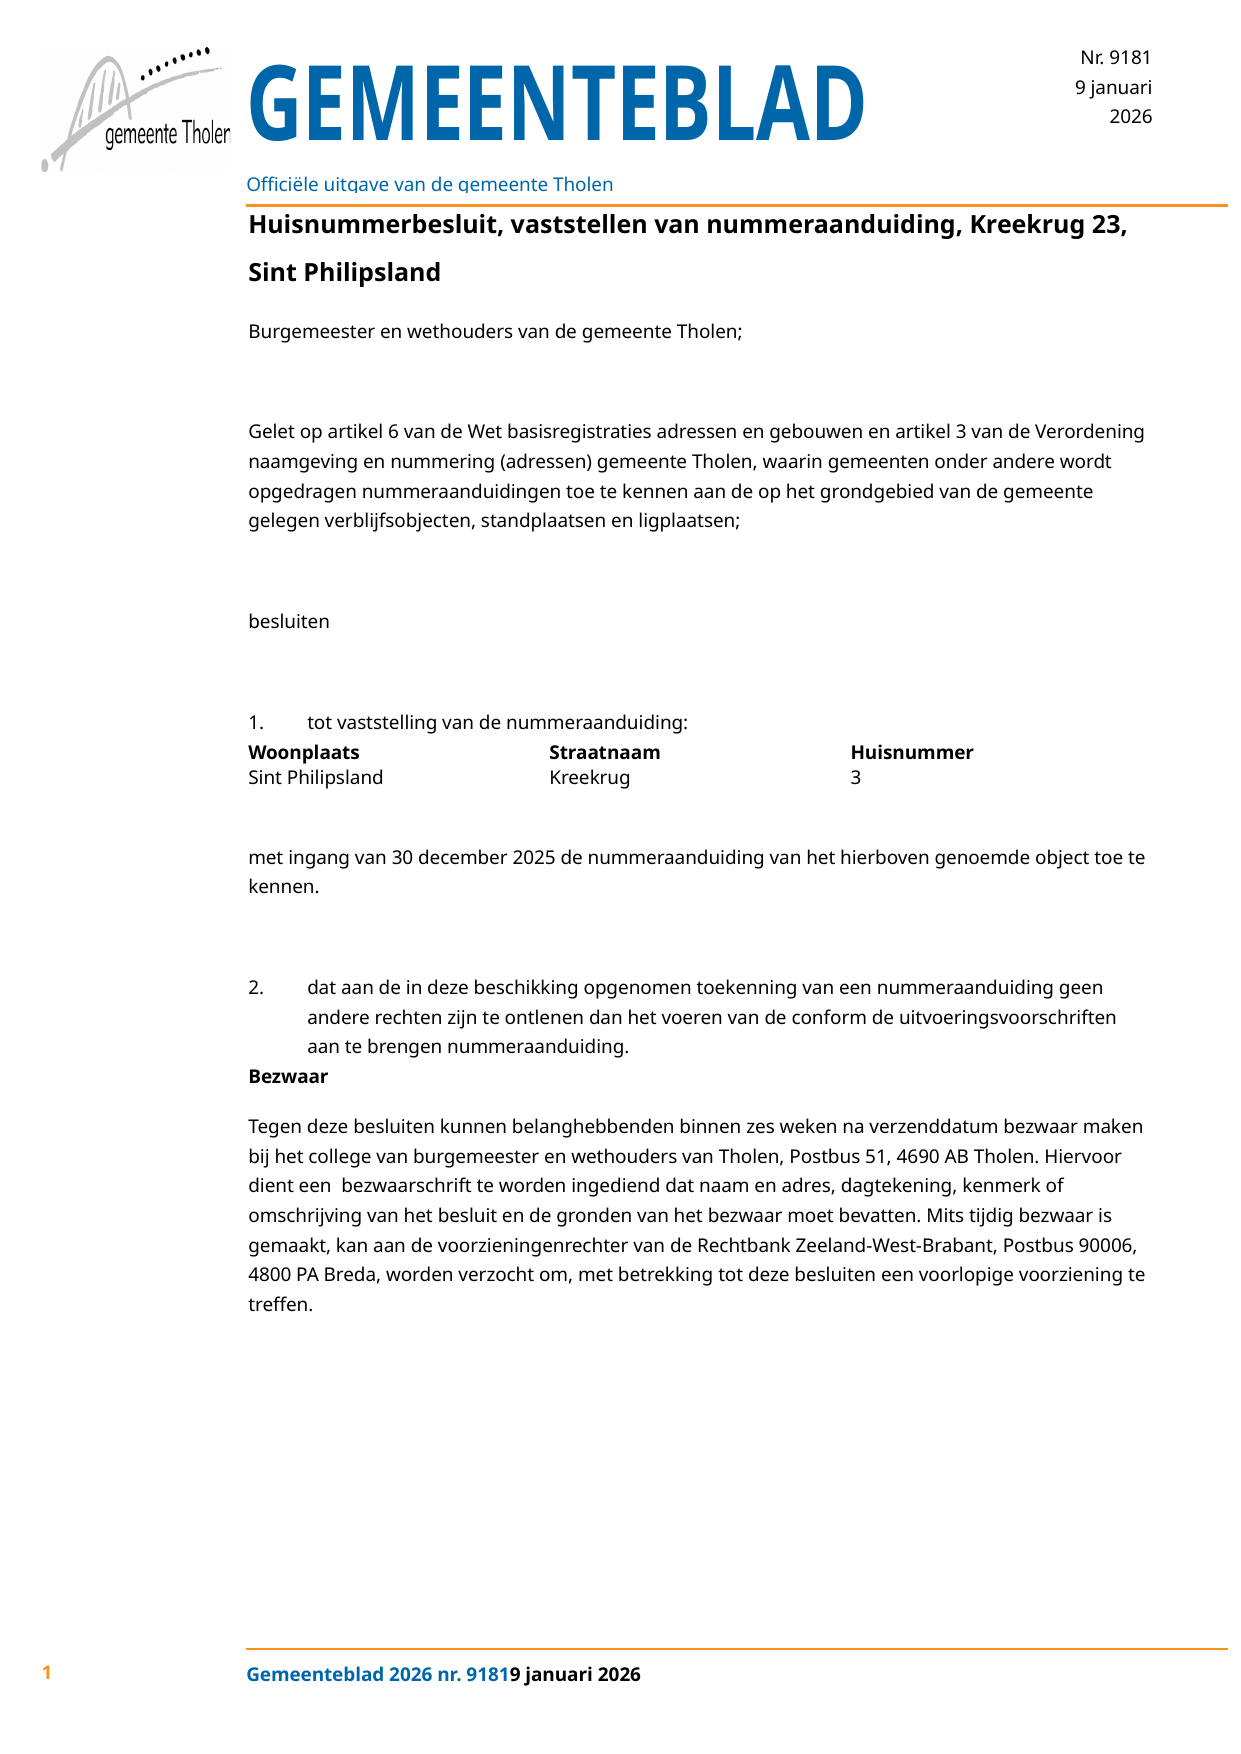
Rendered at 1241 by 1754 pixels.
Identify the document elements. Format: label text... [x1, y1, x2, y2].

text Gelet op artikel 6 van de Wet basisregistraties adressen en gebouwen en artikel 3 van de Verordening naamgeving en nummering (adressen) gemeente Tholen, waarin gemeenten onder andere wordt opgedragen nummeraanduidingen toe te kennen aan de op het grondgebied van de gemeente gelegen verblijfsobjecten, standplaatsen en ligplaatsen; [248, 419, 1152, 533]
text met ingang van 30 december 2025 de nummeraanduiding van het hierboven genoemde object toe te kennen. [248, 844, 1152, 899]
table_cell 3 [850, 765, 1152, 790]
text besluiten [248, 608, 1152, 634]
text Burgemeester en wethouders van de gemeente Tholen; [248, 318, 1152, 344]
picture [41, 47, 231, 172]
table_header Huisnummer [850, 739, 1152, 764]
text Huisnummerbesluit, vaststellen van nummeraanduiding, Kreekrug 23, Sint Philipsland [248, 207, 1152, 288]
list tot vaststelling van de nummeraanduiding: [248, 709, 1152, 735]
table_cell Sint Philipsland [248, 765, 549, 790]
text Bezwaar [248, 1063, 1152, 1089]
table_header Woonplaats [248, 739, 549, 764]
table_header Straatnaam [549, 739, 850, 764]
table_cell Kreekrug [549, 765, 850, 790]
text Tegen deze besluiten kunnen belanghebbenden binnen zes weken na verzenddatum bezwaar maken bij het college van burgemeester en wethouders van Tholen, Postbus 51, 4690 AB Tholen. Hiervoor dient een bezwaarschrift te worden ingediend dat naam en adres, dagtekening, kenmerk of omschrijving van het besluit en de gronden van het bezwaar moet bevatten. Mits tijdig bezwaar is gemaakt, kan aan de voorzieningenrechter van de Rechtbank Zeeland-West-Brabant, Postbus 90006, 4800 PA Breda, worden verzocht om, met betrekking tot deze besluiten een voorlopige voorziening te treffen. [248, 1113, 1152, 1317]
list dat aan de in deze beschikking opgenomen toekenning van een nummeraanduiding geen andere rechten zijn te ontlenen dan het voeren van de conform de uitvoeringsvoorschriften aan te brengen nummeraanduiding. [248, 974, 1152, 1059]
